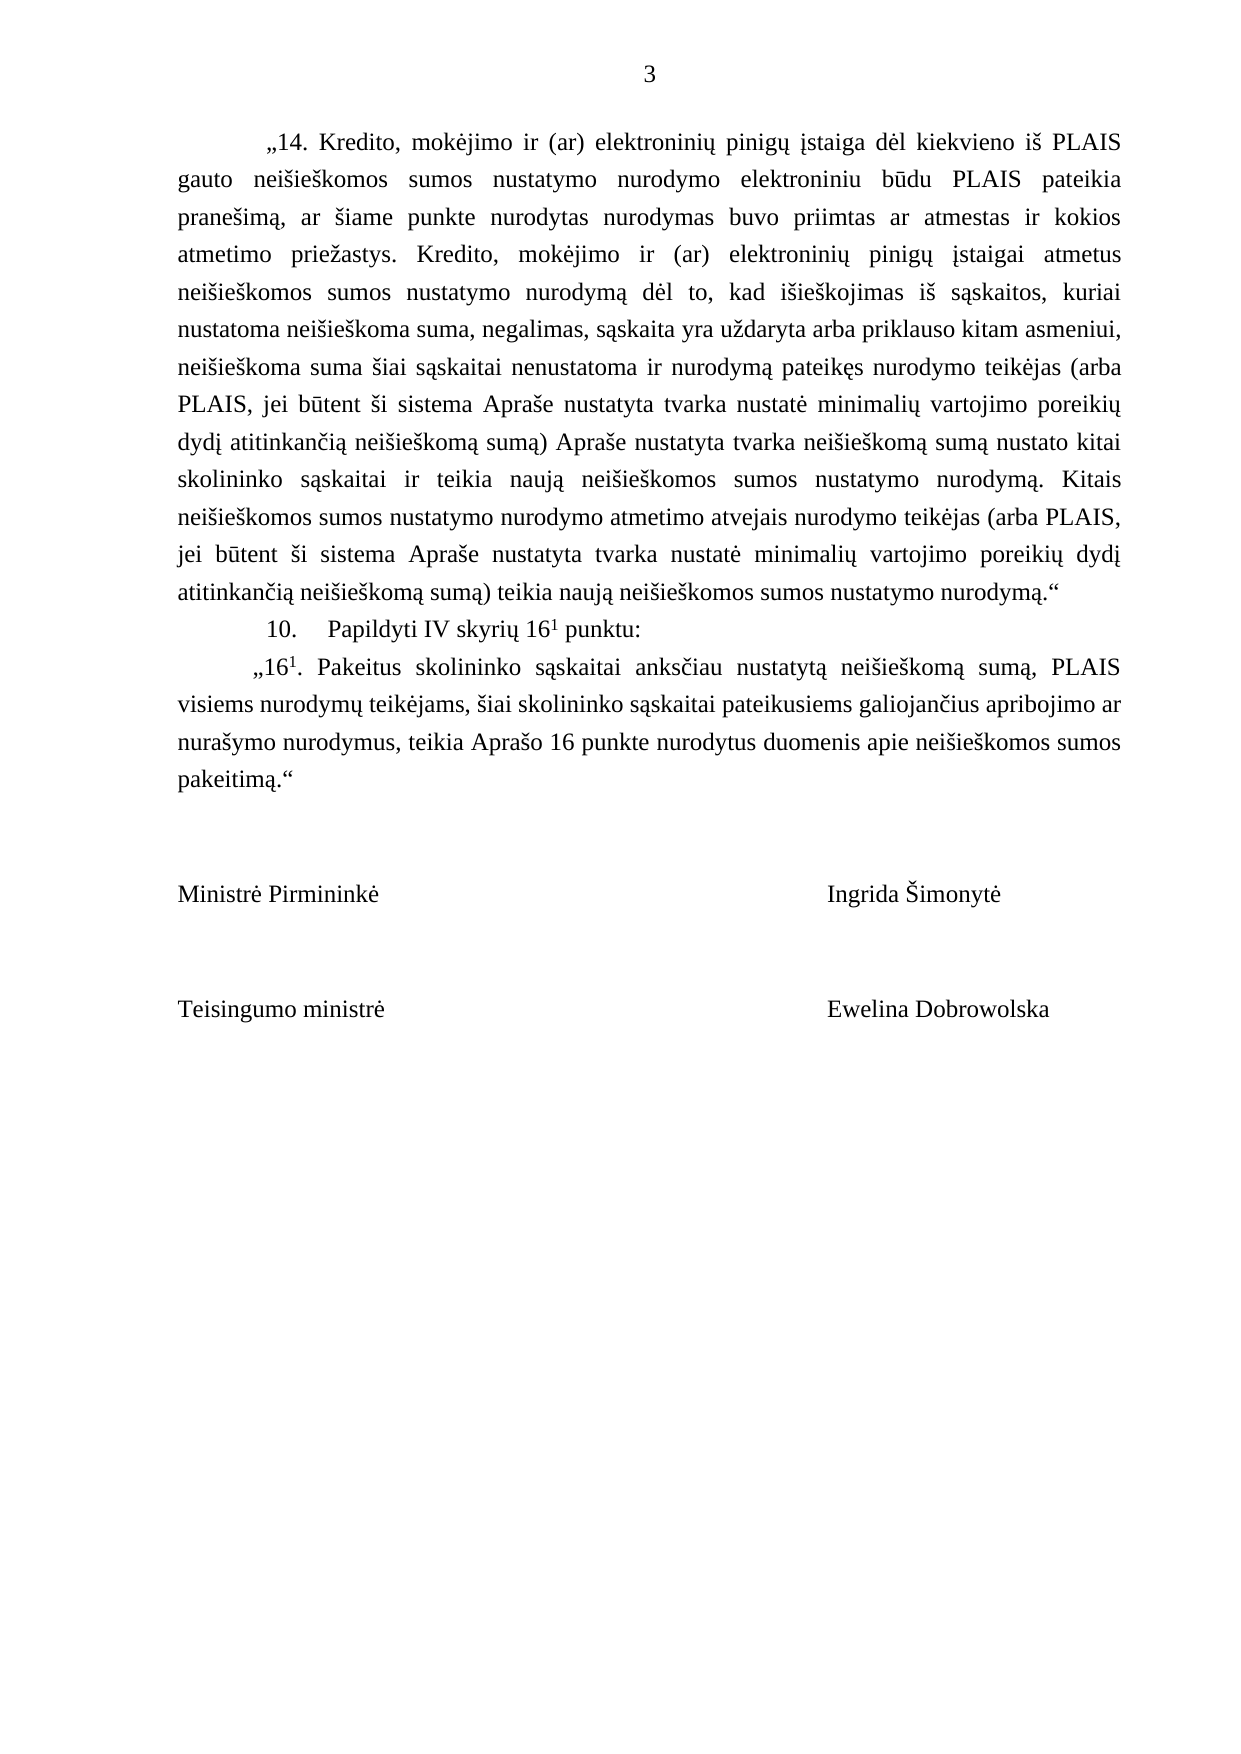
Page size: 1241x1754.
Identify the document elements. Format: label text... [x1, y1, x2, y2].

text 10. Papildyti IV skyrių 161 punktu: [177, 606, 1122, 643]
text Ministrė Pirmininkė Ingrida Šimonytė [177, 879, 1122, 908]
text Teisingumo ministrė Ewelina Dobrowolska [177, 994, 1122, 1023]
text „14. Kredito, mokėjimo ir (ar) elektroninių pinigų įstaiga dėl kiekvieno iš PLAIS gauto neišieškomos sumos nustatymo nurodymo elektroniniu būdu PLAIS pateikia pranešimą, ar šiame punkte nurodytas nurodymas buvo priimtas ar atmestas ir kokios atmetimo priežastys. Kredito, mokėjimo ir (ar) elektroninių pinigų įstaigai atmetus neišieškomos sumos nustatymo nurodymą dėl to, kad išieškojimas iš sąskaitos, kuriai nustatoma neišieškoma suma, negalimas, sąskaita yra uždaryta arba priklauso kitam asmeniui, neišieškoma suma šiai sąskaitai nenustatoma ir nurodymą pateikęs nurodymo teikėjas (arba PLAIS, jei būtent ši sistema Apraše nustatyta tvarka nustatė minimalių vartojimo poreikių dydį atitinkančią neišieškomą sumą) Apraše nustatyta tvarka neišieškomą sumą nustato kitai skolininko sąskaitai ir teikia naują neišieškomos sumos nustatymo nurodymą. Kitais neišieškomos sumos nustatymo nurodymo atmetimo atvejais nurodymo teikėjas (arba PLAIS, jei būtent ši sistema Apraše nustatyta tvarka nustatė minimalių vartojimo poreikių dydį atitinkančią neišieškomą sumą) teikia naują neišieškomos sumos nustatymo nurodymą.“ [177, 118, 1122, 606]
text „161. Pakeitus skolininko sąskaitai anksčiau nustatytą neišieškomą sumą, PLAIS visiems nurodymų teikėjams, šiai skolininko sąskaitai pateikusiems galiojančius apribojimo ar nurašymo nurodymus, teikia Aprašo 16 punkte nurodytus duomenis apie neišieškomos sumos pakeitimą.“ [177, 643, 1122, 793]
